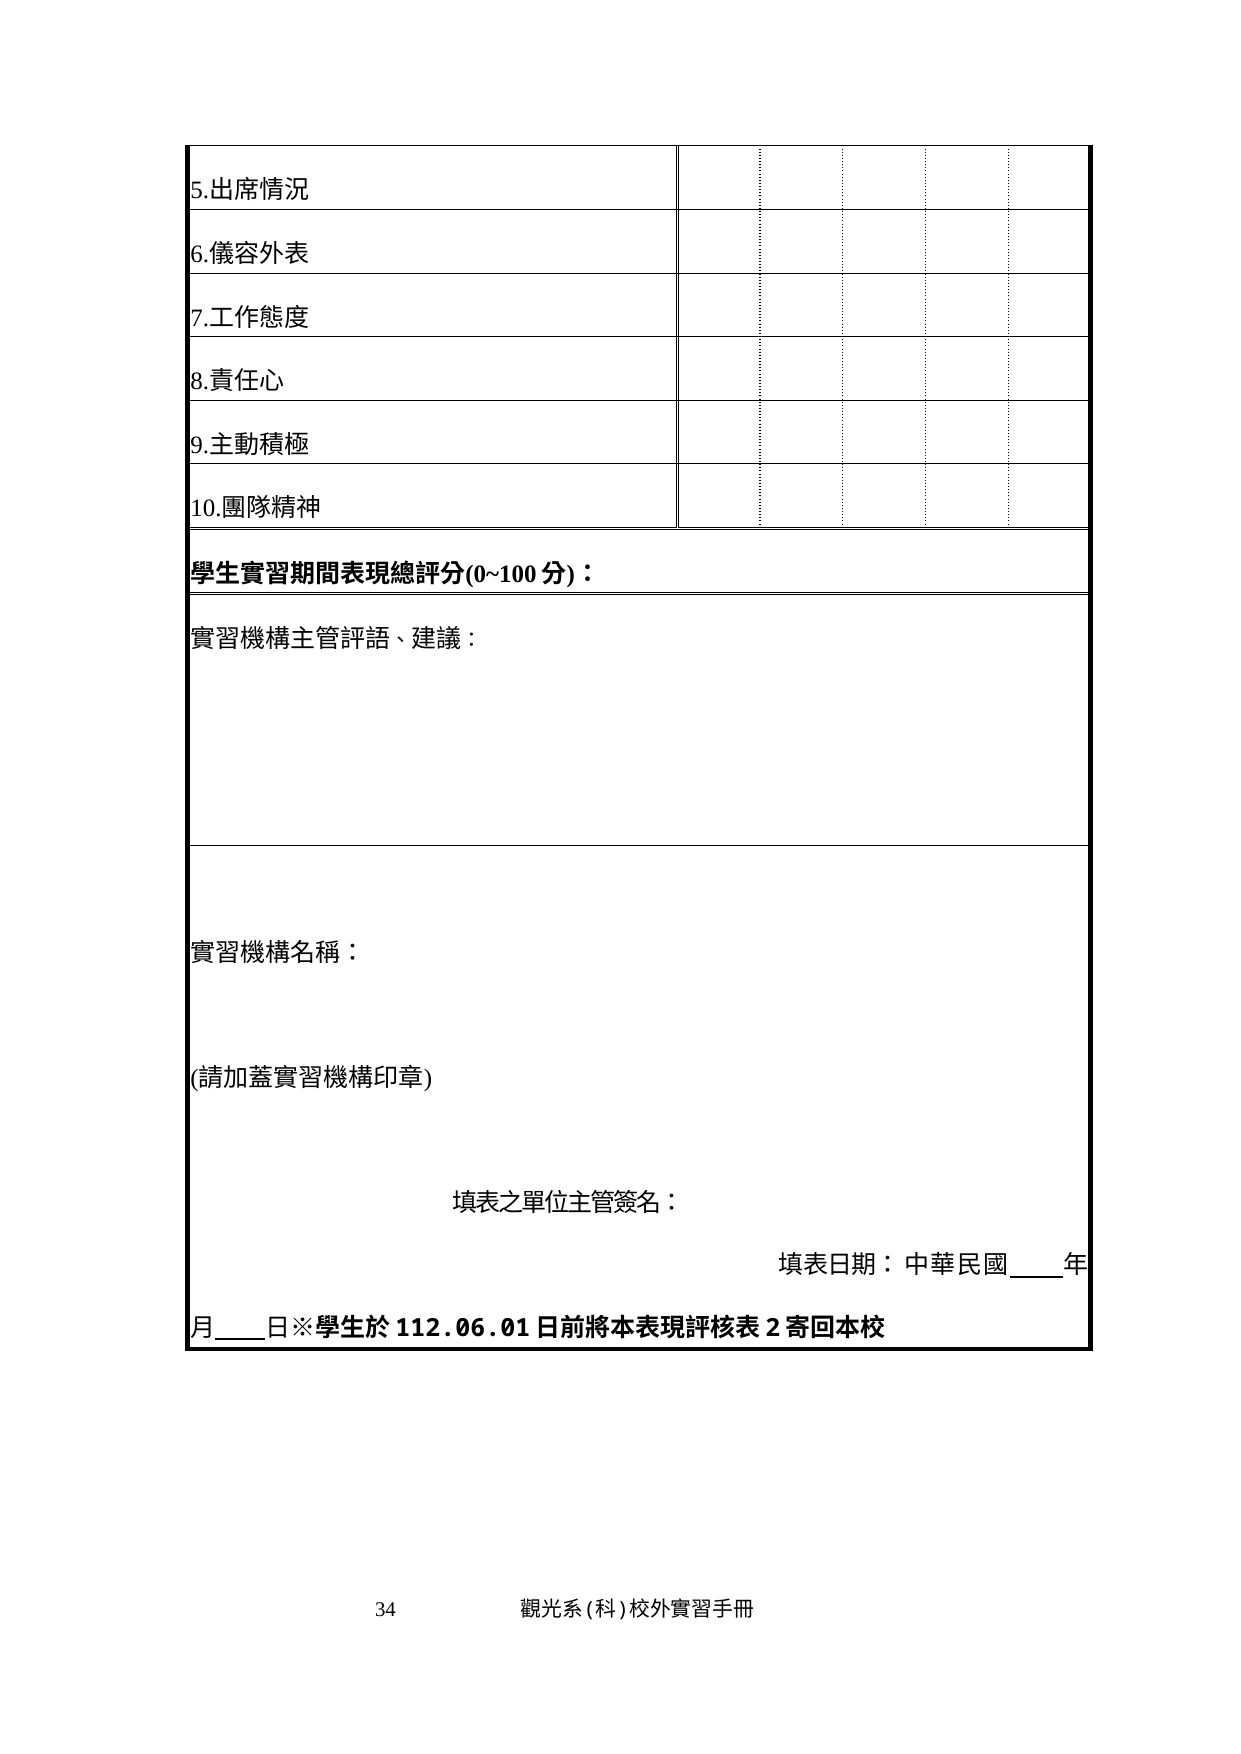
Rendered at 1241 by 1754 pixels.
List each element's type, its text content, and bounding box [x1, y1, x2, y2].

table_cell [1008, 146, 1088, 209]
table_cell 8.責任心 [190, 337, 676, 399]
table_cell [760, 146, 843, 209]
table_cell 10.團隊精神 [190, 464, 676, 527]
table_cell 9.主動積極 [190, 401, 676, 463]
table_cell [925, 337, 1008, 399]
table_cell [760, 464, 843, 527]
table_cell [1008, 210, 1088, 272]
table_cell [843, 464, 925, 527]
table_cell [925, 210, 1008, 272]
table_cell [760, 210, 843, 272]
table_cell [760, 274, 843, 336]
table_cell 5.出席情況 [190, 146, 676, 209]
table_cell [1008, 337, 1088, 399]
table_cell 實習機構主管評語、建議： [190, 595, 1088, 845]
table_cell [925, 146, 1008, 209]
table_cell [843, 146, 925, 209]
table_cell [843, 210, 925, 272]
table_cell [925, 401, 1008, 463]
table_cell [925, 274, 1008, 336]
table_cell 7.工作態度 [190, 274, 676, 336]
table_cell [679, 274, 760, 336]
table_cell [679, 146, 760, 209]
table_cell [679, 337, 760, 399]
table_cell [843, 337, 925, 399]
table_cell [1008, 464, 1088, 527]
table_cell [679, 210, 760, 272]
table_cell [843, 401, 925, 463]
table_cell [760, 337, 843, 399]
table_cell [843, 274, 925, 336]
table_cell 實習機構名稱： (請加蓋實習機構印章) 填表之單位主管簽名： 填表日期：中華民國 年 月 日※學生於112.06.01日前將本表現評核表2寄回本校 [190, 846, 1088, 1346]
table_cell [760, 401, 843, 463]
table_cell [679, 401, 760, 463]
table_cell 6.儀容外表 [190, 210, 676, 272]
table_cell [925, 464, 1008, 527]
table_cell [1008, 401, 1088, 463]
table_cell 學生實習期間表現總評分(0~100分)： [190, 530, 1088, 592]
table_cell [679, 464, 760, 527]
table_cell [1008, 274, 1088, 336]
